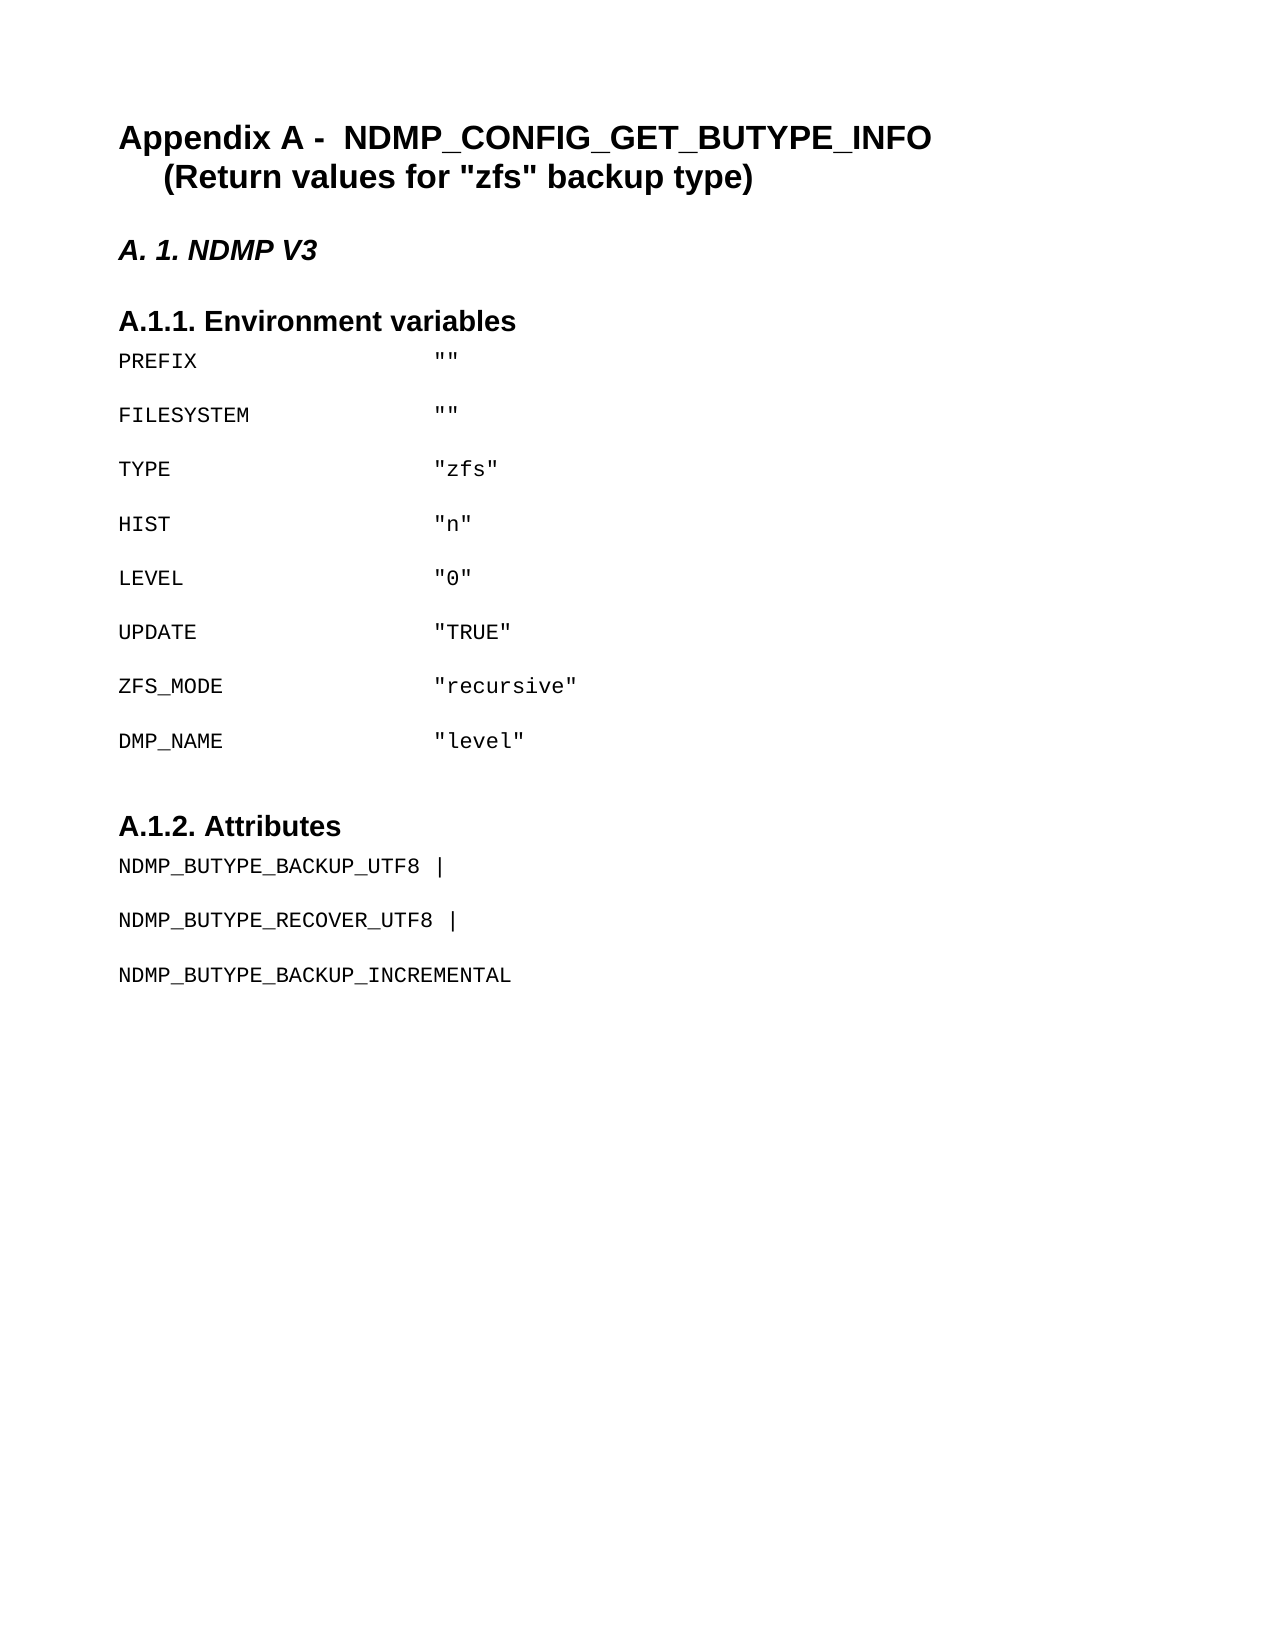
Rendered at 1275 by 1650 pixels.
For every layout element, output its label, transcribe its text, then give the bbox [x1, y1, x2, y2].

subtitle A. 1. NDMP V3 [118, 233, 1157, 266]
subtitle A.1.1. Environment variables [118, 304, 1157, 337]
text NDMP_BUTYPE_BACKUP_INCREMENTAL [118, 964, 1157, 988]
text FILESYSTEM "" [118, 404, 1157, 429]
text NDMP_BUTYPE_RECOVER_UTF8 | [118, 909, 1157, 934]
text ZFS_MODE "recursive" [118, 676, 1157, 700]
text DMP_NAME "level" [118, 730, 1157, 755]
text LEVEL "0" [118, 567, 1157, 592]
text UPDATE "TRUE" [118, 621, 1157, 646]
text NDMP_BUTYPE_BACKUP_UTF8 | [118, 855, 1157, 880]
text PREFIX "" [118, 350, 1157, 375]
subtitle A.1.2. Attributes [118, 809, 1157, 843]
subtitle Appendix A - NDMP_CONFIG_GET_BUTYPE_INFO (Return values for "zfs" backup type) [118, 118, 1157, 195]
text HIST "n" [118, 513, 1157, 538]
text TYPE "zfs" [118, 458, 1157, 483]
